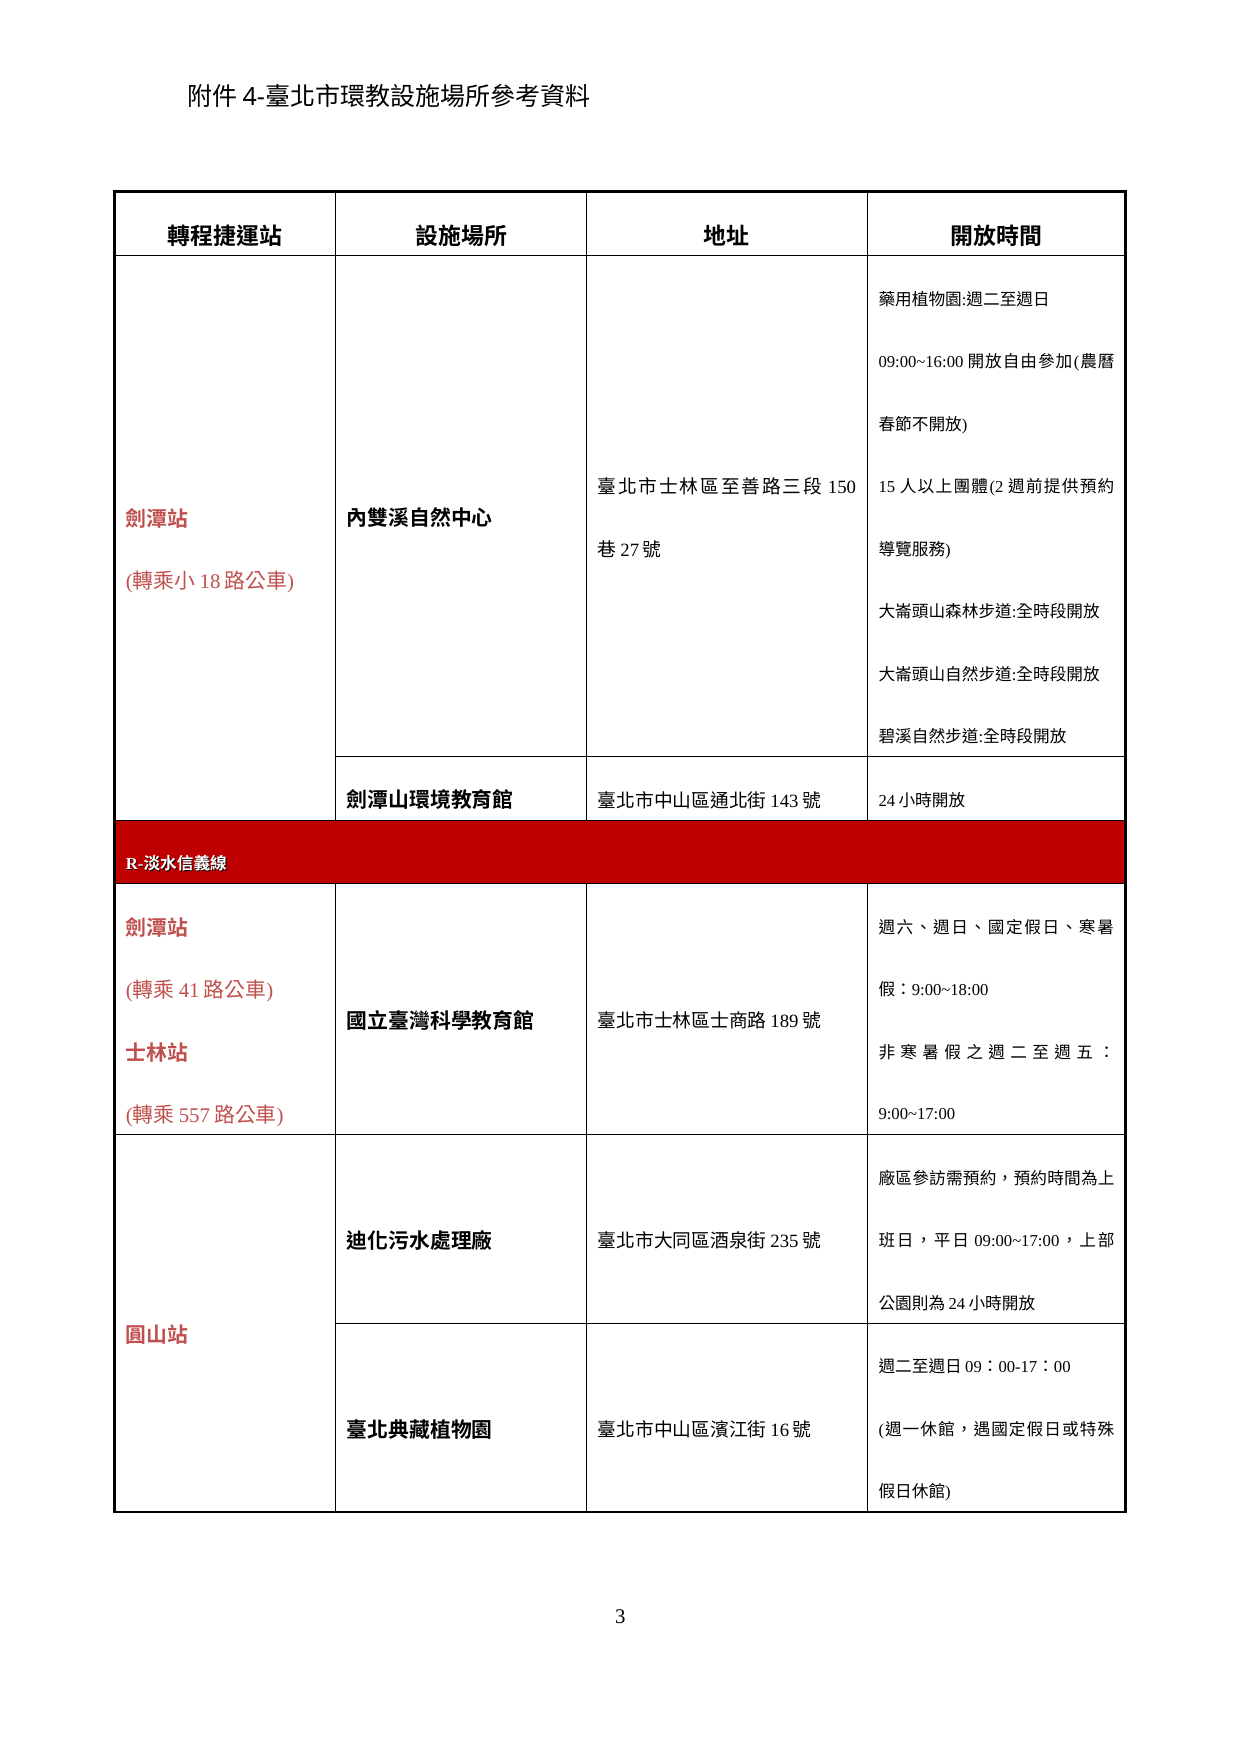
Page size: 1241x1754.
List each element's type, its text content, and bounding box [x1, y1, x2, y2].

table_cell 圓山站 [116, 1135, 335, 1511]
table_cell 劍潭站 (轉乘小18路公車) [116, 256, 335, 820]
table_cell 藥用植物園:週二至週日 09:00~16:00開放自由參加(農曆春節不開放) 15人以上團體(2週前提供預約導覽服務) 大崙頭山森林步道:全時段開放 大崙頭山自然步道:全時段開放 碧溪自然步道:全時段開放 [868, 256, 1124, 756]
table_cell 臺北市中山區通北街143號 [587, 757, 867, 820]
table_cell 國立臺灣科學教育館 [336, 884, 586, 1134]
table_cell 週二至週日09：00-17：00 (週一休館，遇國定假日或特殊假日休館) [868, 1324, 1124, 1511]
table_cell 週六、週日、國定假日、寒暑假：9:00~18:00 非寒暑假之週二至週五：9:00~17:00 [868, 884, 1124, 1134]
table_cell 劍潭山環境教育館 [336, 757, 586, 820]
table_header 設施場所 [336, 193, 586, 255]
table_cell 廠區參訪需預約，預約時間為上班日，平日09:00~17:00，上部公園則為24小時開放 [868, 1135, 1124, 1323]
table_cell 臺北市士林區至善路三段150巷27號 [587, 256, 867, 756]
table_cell 內雙溪自然中心 [336, 256, 586, 756]
table_cell 臺北市中山區濱江街16號 [587, 1324, 867, 1511]
table_header 開放時間 [868, 193, 1124, 255]
table_cell 24小時開放 [868, 757, 1124, 820]
table_cell 迪化污水處理廠 [336, 1135, 586, 1323]
table_cell 臺北典藏植物園 [336, 1324, 586, 1511]
table_header 轉程捷運站 [116, 193, 335, 255]
table_cell R-淡水信義線 [116, 821, 1124, 883]
table_cell 臺北市士林區士商路189號 [587, 884, 867, 1134]
table_cell 臺北市大同區酒泉街235號 [587, 1135, 867, 1323]
table_header 地址 [587, 193, 867, 255]
table_cell 劍潭站 (轉乘41路公車) 士林站 (轉乘557路公車) [116, 884, 335, 1134]
